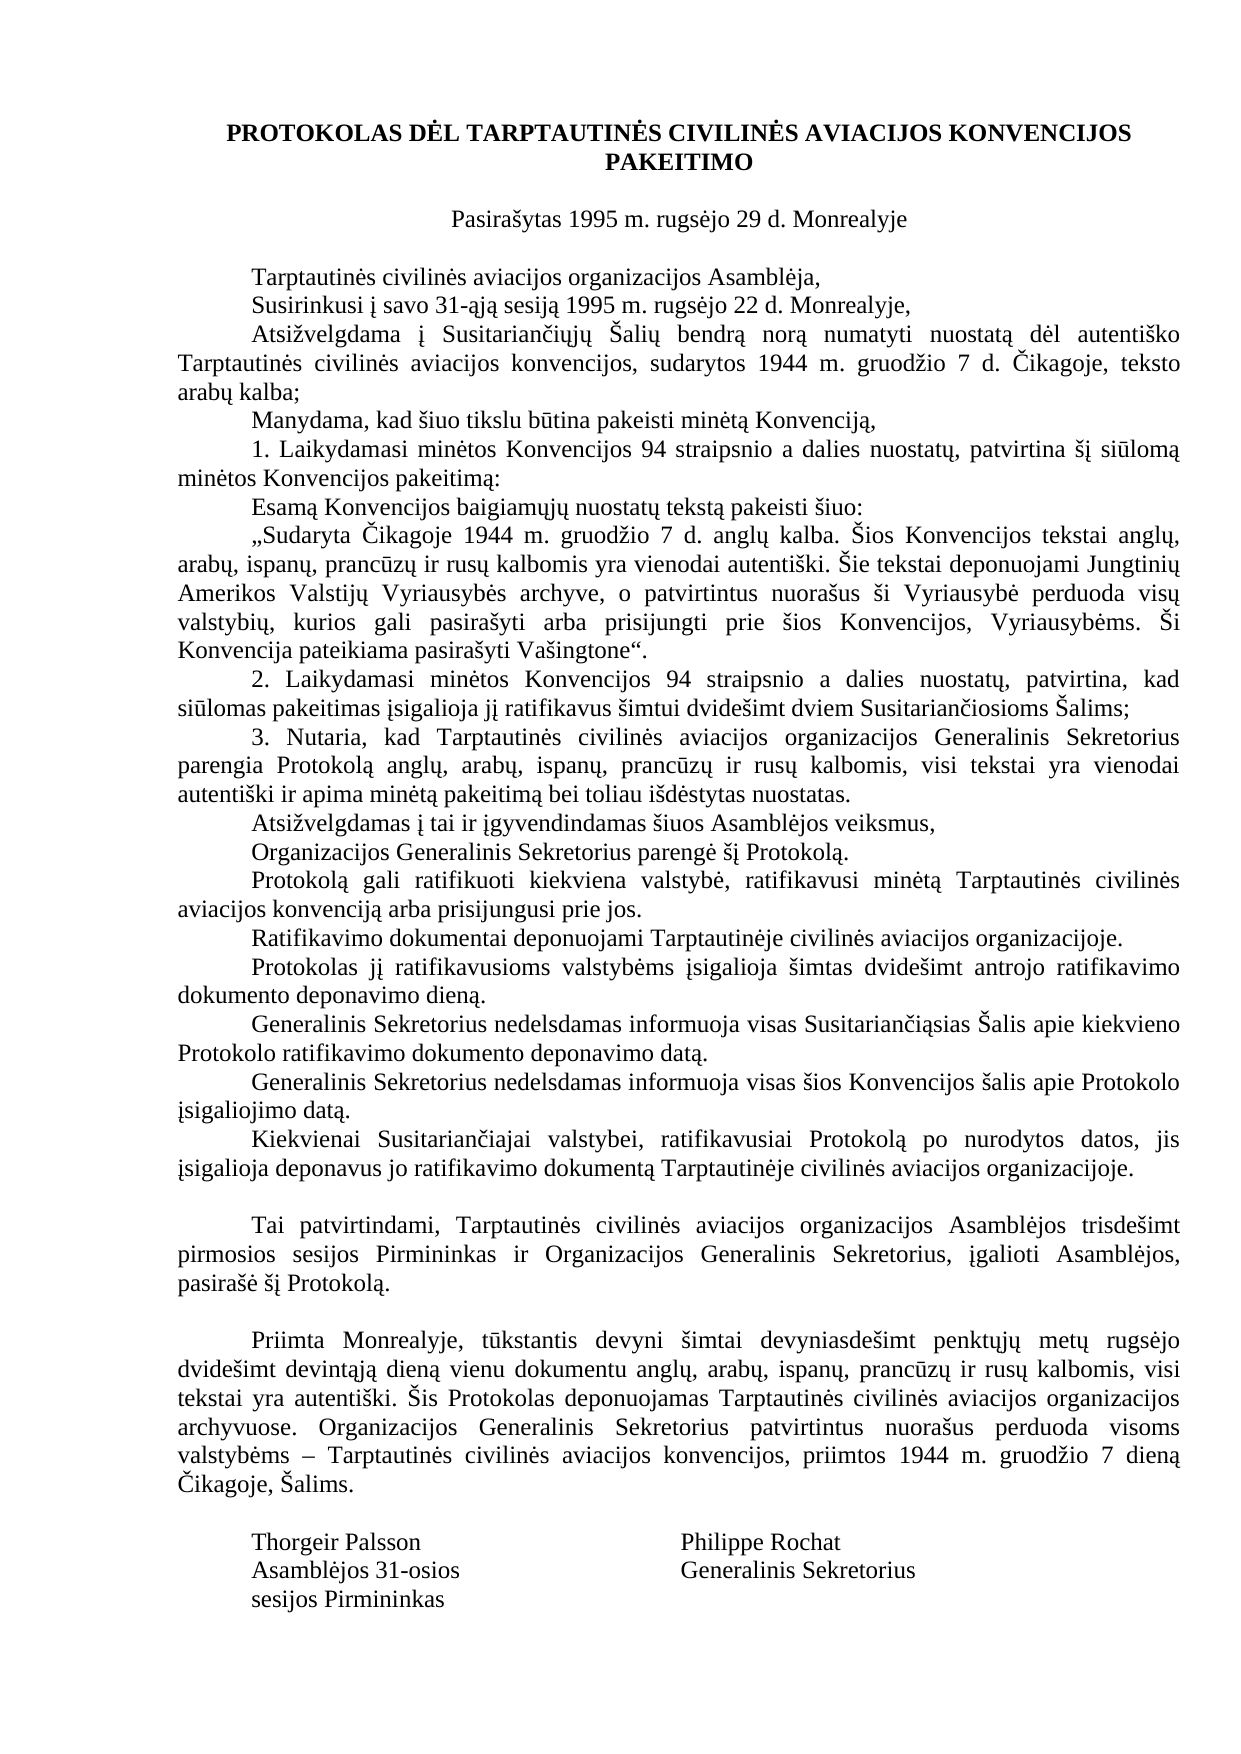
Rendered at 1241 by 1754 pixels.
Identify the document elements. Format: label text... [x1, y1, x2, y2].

text Priimta Monrealyje, tūkstantis devyni šimtai devyniasdešimt penktųjų metų rugsėjo dvidešimt devintąją dieną vienu dokumentu anglų, arabų, ispanų, prancūzų ir rusų kalbomis, visi tekstai yra autentiški. Šis Protokolas deponuojamas Tarptautinės civilinės aviacijos organizacijos archyvuose. Organizacijos Generalinis Sekretorius patvirtintus nuorašus perduoda visoms valstybėms – Tarptautinės civilinės aviacijos konvencijos, priimtos 1944 m. gruodžio 7 dieną Čikagoje, Šalims. [177, 1326, 1181, 1498]
text Susirinkusi į savo 31-ąją sesiją 1995 m. rugsėjo 22 d. Monrealyje, [177, 291, 1181, 319]
table_cell Generalinis Sekretorius [669, 1556, 1170, 1584]
text 2. Laikydamasi minėtos Konvencijos 94 straipsnio a dalies nuostatų, patvirtina, kad siūlomas pakeitimas įsigalioja jį ratifikavus šimtui dvidešimt dviem Susitariančiosioms Šalims; [177, 664, 1181, 722]
text Protokolą gali ratifikuoti kiekviena valstybė, ratifikavusi minėtą Tarptautinės civilinės aviacijos konvenciją arba prisijungusi prie jos. [177, 866, 1181, 923]
text Protokolas jį ratifikavusioms valstybėms įsigalioja šimtas dvidešimt antrojo ratifikavimo dokumento deponavimo dieną. [177, 952, 1181, 1009]
text Generalinis Sekretorius nedelsdamas informuoja visas Susitariančiąsias Šalis apie kiekvieno Protokolo ratifikavimo dokumento deponavimo datą. [177, 1009, 1181, 1067]
table_cell sesijos Pirmininkas [166, 1584, 669, 1613]
text Generalinis Sekretorius nedelsdamas informuoja visas šios Konvencijos šalis apie Protokolo įsigaliojimo datą. [177, 1067, 1181, 1124]
text Esamą Konvencijos baigiamųjų nuostatų tekstą pakeisti šiuo: [177, 492, 1181, 521]
table_cell [669, 1584, 1170, 1613]
text Organizacijos Generalinis Sekretorius parengė šį Protokolą. [177, 837, 1181, 866]
text Manydama, kad šiuo tikslu būtina pakeisti minėtą Konvenciją, [177, 406, 1181, 434]
table_cell Asamblėjos 31-osios [166, 1556, 669, 1584]
text Tarptautinės civilinės aviacijos organizacijos Asamblėja, [177, 262, 1181, 291]
text 3. Nutaria, kad Tarptautinės civilinės aviacijos organizacijos Generalinis Sekretorius parengia Protokolą anglų, arabų, ispanų, prancūzų ir rusų kalbomis, visi tekstai yra vienodai autentiški ir apima minėtą pakeitimą bei toliau išdėstytas nuostatas. [177, 722, 1181, 808]
text „Sudaryta Čikagoje 1944 m. gruodžio 7 d. anglų kalba. Šios Konvencijos tekstai anglų, arabų, ispanų, prancūzų ir rusų kalbomis yra vienodai autentiški. Šie tekstai deponuojami Jungtinių Amerikos Valstijų Vyriausybės archyve, o patvirtintus nuorašus ši Vyriausybė perduoda visų valstybių, kurios gali pasirašyti arba prisijungti prie šios Konvencijos, Vyriausybėms. Ši Konvencija pateikiama pasirašyti Vašingtone“. [177, 521, 1181, 664]
text Ratifikavimo dokumentai deponuojami Tarptautinėje civilinės aviacijos organizacijoje. [177, 923, 1181, 952]
text PROTOKOLAS DĖL TARPTAUTINĖS CIVILINĖS AVIACIJOS KONVENCIJOS PAKEITIMO [177, 118, 1181, 176]
table_header Philippe Rochat [669, 1527, 1170, 1556]
text Kiekvienai Susitariančiajai valstybei, ratifikavusiai Protokolą po nurodytos datos, jis įsigalioja deponavus jo ratifikavimo dokumentą Tarptautinėje civilinės aviacijos organizacijoje. [177, 1124, 1181, 1182]
text Tai patvirtindami, Tarptautinės civilinės aviacijos organizacijos Asamblėjos trisdešimt pirmosios sesijos Pirmininkas ir Organizacijos Generalinis Sekretorius, įgalioti Asamblėjos, pasirašė šį Protokolą. [177, 1211, 1181, 1297]
text 1. Laikydamasi minėtos Konvencijos 94 straipsnio a dalies nuostatų, patvirtina šį siūlomą minėtos Konvencijos pakeitimą: [177, 434, 1181, 492]
text Atsižvelgdama į Susitariančiųjų Šalių bendrą norą numatyti nuostatą dėl autentiško Tarptautinės civilinės aviacijos konvencijos, sudarytos 1944 m. gruodžio 7 d. Čikagoje, teksto arabų kalba; [177, 319, 1181, 406]
table_header Thorgeir Palsson [166, 1527, 669, 1556]
text Atsižvelgdamas į tai ir įgyvendindamas šiuos Asamblėjos veiksmus, [177, 808, 1181, 837]
text Pasirašytas 1995 m. rugsėjo 29 d. Monrealyje [177, 204, 1181, 233]
